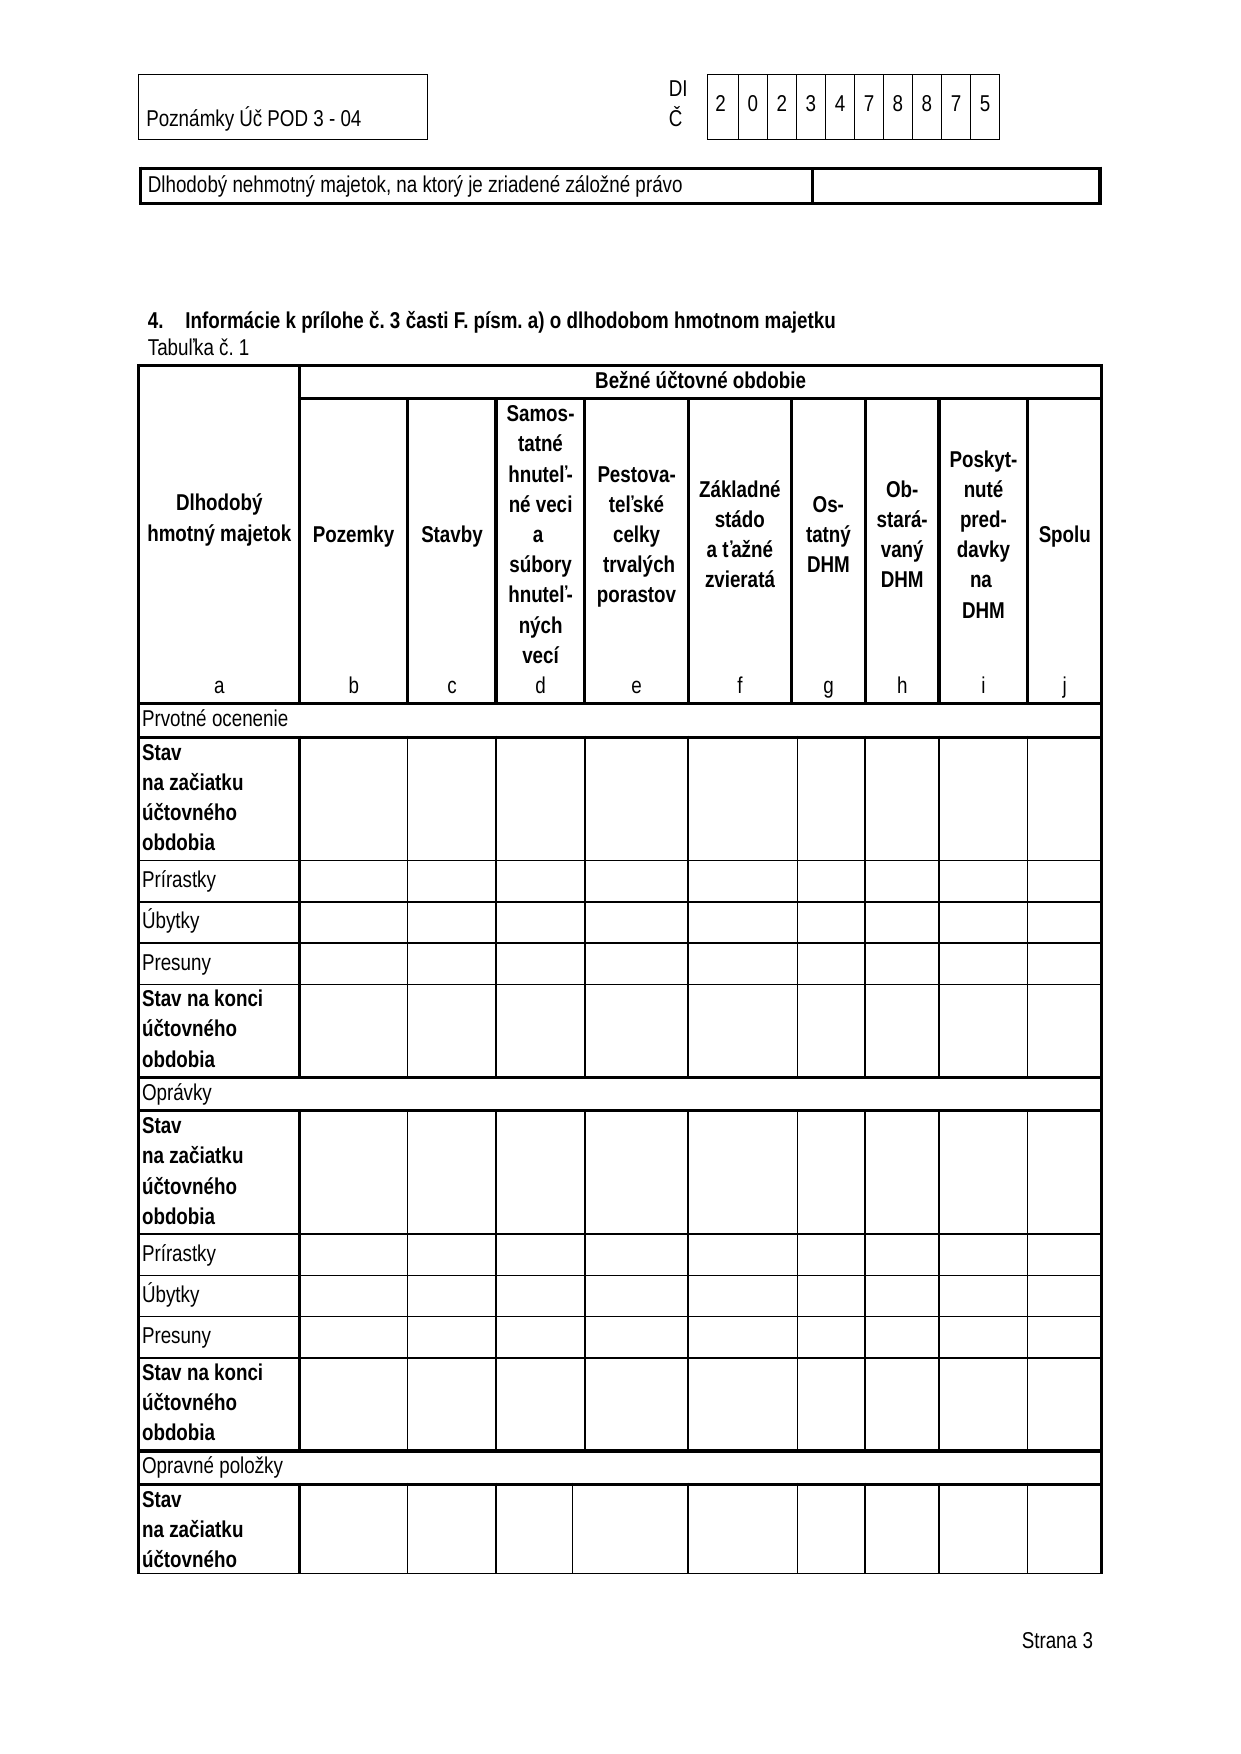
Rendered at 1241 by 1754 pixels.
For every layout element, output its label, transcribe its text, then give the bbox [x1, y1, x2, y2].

table_cell Úbytky [140, 1276, 298, 1316]
table_cell [866, 1359, 938, 1449]
table_cell [866, 985, 938, 1076]
table_cell [1028, 1235, 1100, 1274]
table_cell [301, 1276, 407, 1316]
table_cell Základné stádo a ťažné zvieratá [690, 400, 790, 672]
table_cell [1028, 861, 1100, 901]
table_cell [798, 1235, 864, 1274]
table_cell [497, 903, 584, 942]
table_cell [866, 1276, 938, 1316]
table_cell [408, 1317, 495, 1357]
table_cell [586, 861, 687, 901]
table_cell [866, 1112, 938, 1233]
table_cell [940, 1317, 1027, 1357]
table_cell b [301, 672, 406, 702]
table_cell [586, 1317, 687, 1357]
table_cell Oprávky [140, 1079, 1100, 1109]
table_cell [798, 944, 864, 984]
table_cell i [941, 672, 1026, 702]
table_cell [497, 985, 584, 1076]
table_cell [940, 1486, 1027, 1573]
table_cell Stav na začiatku účtovného obdobia [140, 739, 298, 859]
table_cell [408, 944, 495, 984]
table_cell [689, 903, 797, 942]
table_cell [408, 1112, 495, 1233]
table_cell [301, 1359, 407, 1449]
table_cell Pestova-teľské celky trvalých porastov [586, 400, 687, 672]
table_cell [586, 1276, 687, 1316]
table_cell [497, 861, 584, 901]
table_cell [689, 1359, 797, 1449]
table_cell Úbytky [140, 903, 298, 942]
table_cell [814, 170, 1098, 202]
table_cell [689, 1486, 797, 1573]
table_cell [497, 944, 584, 984]
table_cell [1028, 739, 1100, 859]
table_header Dlhodobý hmotný majetok [140, 367, 298, 672]
table_cell [798, 861, 864, 901]
table_cell [573, 1486, 687, 1573]
table_cell [497, 1486, 572, 1573]
table_cell Stav na konci účtovného obdobia [140, 1359, 298, 1449]
table_cell Opravné položky [140, 1453, 1100, 1483]
table_cell [866, 1486, 938, 1573]
table_cell Presuny [140, 944, 298, 984]
table_cell [586, 739, 687, 859]
table_cell [497, 1359, 584, 1449]
table_cell [301, 903, 407, 942]
table_cell [866, 1235, 938, 1274]
table_cell [301, 1486, 407, 1573]
table_cell [408, 903, 495, 942]
table_cell [798, 1486, 864, 1573]
table_cell Os-tatný DHM [793, 400, 864, 672]
table_cell [940, 944, 1027, 984]
table_cell [689, 1317, 797, 1357]
table_cell Ob-stará-vaný DHM [867, 400, 937, 672]
table_cell [408, 739, 495, 859]
table_cell [586, 1112, 687, 1233]
table_cell [866, 861, 938, 901]
table_cell [301, 1235, 407, 1274]
table_cell [1028, 985, 1100, 1076]
table_cell [408, 985, 495, 1076]
table_cell [1028, 1486, 1100, 1573]
table_cell [408, 1276, 495, 1316]
table_cell [940, 1276, 1027, 1316]
table_cell [1028, 1112, 1100, 1233]
table_cell [301, 1112, 407, 1233]
table_cell [1028, 903, 1100, 942]
table_cell [866, 739, 938, 859]
table_cell [497, 1276, 584, 1316]
table_cell [497, 1112, 584, 1233]
table_cell [408, 861, 495, 901]
table_cell [689, 1276, 797, 1316]
table_cell [301, 944, 407, 984]
table_cell d [498, 672, 583, 702]
table_cell [408, 1486, 495, 1573]
table_cell Stav na začiatku účtovného obdobia [140, 1112, 298, 1233]
table_cell [1028, 1276, 1100, 1316]
table_cell [940, 861, 1027, 901]
table_cell [689, 1112, 797, 1233]
table_cell [866, 1317, 938, 1357]
table_cell [798, 985, 864, 1076]
table_cell Stav na konci účtovného obdobia [140, 985, 298, 1076]
table_cell [866, 944, 938, 984]
table_cell [798, 1276, 864, 1316]
table_cell e [586, 672, 687, 702]
table_cell Samos-tatné hnuteľ-né veci a súbory hnuteľ-ných vecí [498, 400, 583, 672]
table_cell [497, 1235, 584, 1274]
table_cell Prírastky [140, 1235, 298, 1274]
table_cell [497, 1317, 584, 1357]
table_cell [689, 861, 797, 901]
table_cell f [690, 672, 790, 702]
table_cell [586, 985, 687, 1076]
table_cell [1028, 1359, 1100, 1449]
table_cell [586, 944, 687, 984]
text Tabuľka č. 1 [148, 333, 1093, 360]
table_cell g [793, 672, 864, 702]
table_cell [798, 903, 864, 942]
table_cell Prvotné ocenenie [140, 705, 1100, 736]
table_cell Dlhodobý nehmotný majetok, na ktorý je zriadené záložné právo [142, 170, 811, 202]
table_cell [586, 903, 687, 942]
table_cell [798, 739, 864, 859]
table_cell [1028, 944, 1100, 984]
table_cell [689, 944, 797, 984]
table_cell [940, 1112, 1027, 1233]
table_cell Prírastky [140, 861, 298, 901]
table_cell Poskyt-nuté pred-davky na DHM [941, 400, 1026, 672]
table_cell h [867, 672, 937, 702]
table_cell [940, 1359, 1027, 1449]
table_cell [940, 1235, 1027, 1274]
table_cell [301, 861, 407, 901]
table_cell a [140, 672, 298, 702]
table_cell [408, 1235, 495, 1274]
title Informácie k prílohe č. 3 časti F. písm. a) o dlhodobom hmotnom majetku [148, 307, 1093, 333]
table_cell Pozemky [301, 400, 406, 672]
table_cell [940, 903, 1027, 942]
table_cell Stavby [409, 400, 494, 672]
table_cell [301, 1317, 407, 1357]
table_cell [301, 739, 407, 859]
table_cell Spolu [1029, 400, 1100, 672]
table_header Bežné účtovné obdobie [301, 367, 1100, 397]
table_cell Presuny [140, 1317, 298, 1357]
table_cell [798, 1112, 864, 1233]
table_cell [866, 903, 938, 942]
table_cell [301, 985, 407, 1076]
table_cell [689, 1235, 797, 1274]
table_cell [940, 985, 1027, 1076]
table_cell Stav na začiatku účtovného [140, 1486, 298, 1573]
table_cell [586, 1359, 687, 1449]
table_cell c [409, 672, 494, 702]
table_cell [798, 1317, 864, 1357]
table_cell [1028, 1317, 1100, 1357]
table_cell [689, 985, 797, 1076]
table_cell [940, 739, 1027, 859]
table_cell [798, 1359, 864, 1449]
table_cell [689, 739, 797, 859]
table_cell j [1029, 672, 1100, 702]
table_cell [408, 1359, 495, 1449]
table_cell [497, 739, 584, 859]
table_cell [586, 1235, 687, 1274]
